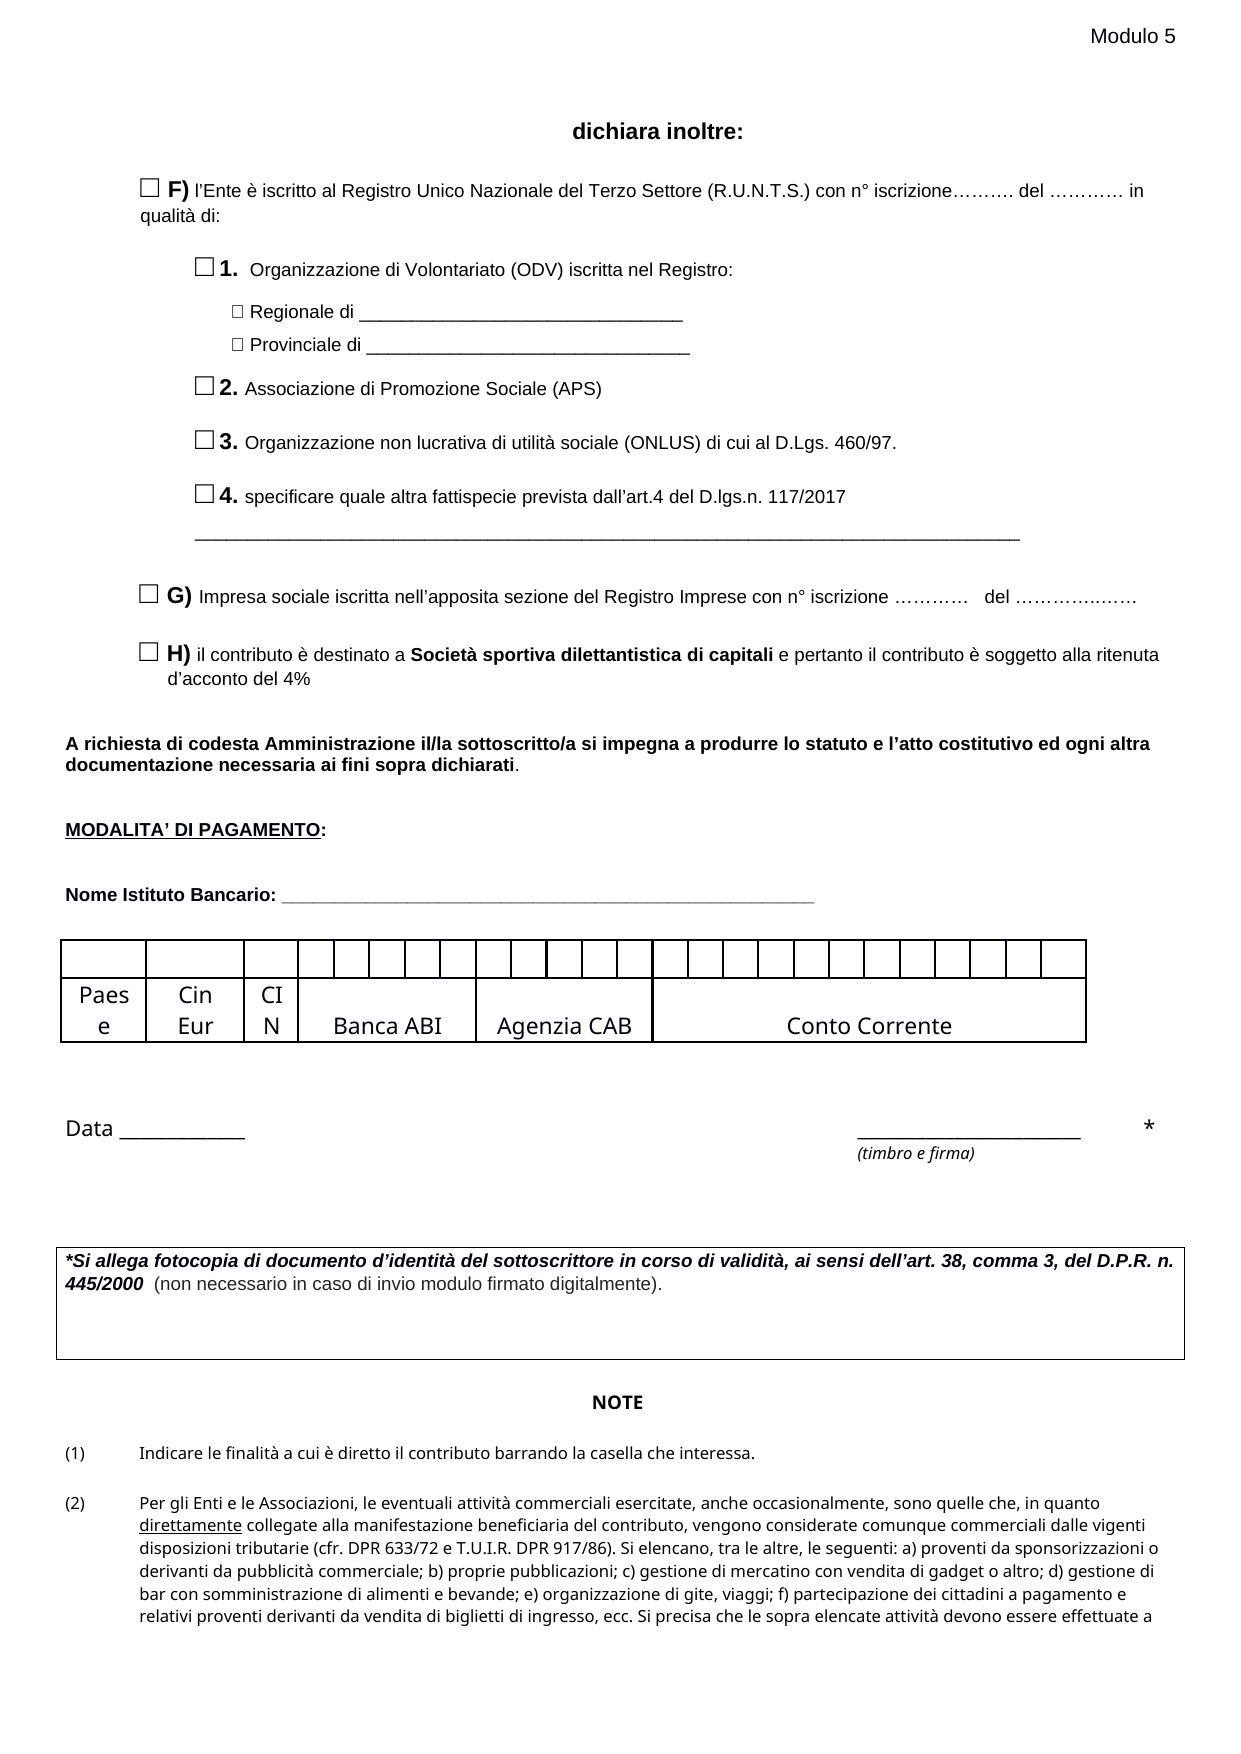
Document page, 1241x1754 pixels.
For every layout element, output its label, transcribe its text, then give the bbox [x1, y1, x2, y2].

text (1) Indicare le finalità a cui è diretto il contributo barrando la casella che interessa. [65, 1442, 1178, 1464]
table_header [654, 941, 687, 977]
text □ F) l’Ente è iscritto al Registro Unico Nazionale del Terzo Settore (R.U.N.T.S.) con n° iscrizione………. del ………… in qualità di: [140, 168, 1176, 226]
text  Regionale di _______________________________ [230, 301, 1176, 323]
table_header [335, 941, 368, 977]
table_header [147, 941, 243, 977]
table_cell Cin Eur [147, 979, 243, 1041]
text □ 3. Organizzazione non lucrativa di utilità sociale (ONLUS) di cui al D.Lgs. 460/97. [195, 420, 1176, 456]
table_header [477, 941, 510, 977]
table_header [1042, 941, 1085, 977]
table_header [618, 941, 651, 977]
table_header [370, 941, 404, 977]
text (2) Per gli Enti e le Associazioni, le eventuali attività commerciali esercitate, anche occasionalmente, sono quelle che, in quanto direttamente collegate alla manifestazione beneficiaria del contributo, vengono considerate comunque commerciali dalle vigenti disposizioni tributarie (cfr. DPR 633/72 e T.U.I.R. DPR 917/86). Si elencano, tra le altre, le seguenti: a) proventi da sponsorizzazioni o derivanti da pubblicità commerciale; b) proprie pubblicazioni; c) gestione di mercatino con vendita di gadget o altro; d) gestione di bar con somministrazione di alimenti e bevande; e) organizzazione di gite, viaggi; f) partecipazione dei cittadini a pagamento e relativi proventi derivanti da vendita di biglietti di ingresso, ecc. Si precisa che le sopra elencate attività devono essere effettuate a [65, 1491, 1177, 1628]
text MODALITA’ DI PAGAMENTO: [65, 819, 1176, 840]
table_cell Conto Corrente [654, 979, 1085, 1041]
table_header [245, 941, 297, 977]
table_cell Paese [62, 979, 145, 1041]
table_header [689, 941, 722, 977]
table_header [548, 941, 581, 977]
text *Si allega fotocopia di documento d’identità del sottoscrittore in corso di validità, ai sensi dell’art. 38, comma 3, del D.P.R. n. 445/2000 (non necessario in caso di invio modulo firmato digitalmente). [57, 1248, 1184, 1359]
table_cell Banca ABI [299, 979, 475, 1041]
table_header [830, 941, 863, 977]
table_header [724, 941, 757, 977]
table_header [512, 941, 545, 977]
table_header [795, 941, 828, 977]
table_cell CIN [245, 979, 297, 1041]
text Data _____________ _______________________ * (timbro e firma) [65, 1114, 1178, 1164]
table_header [759, 941, 793, 977]
text dichiara inoltre: [140, 118, 1176, 144]
table_header [62, 941, 145, 977]
text □ 1. Organizzazione di Volontariato (ODV) iscritta nel Registro: [195, 247, 1176, 283]
text □ 2. Associazione di Promozione Sociale (APS) [195, 366, 1176, 402]
table_header [971, 941, 1005, 977]
text □ G) Impresa sociale iscritta nell’apposita sezione del Registro Imprese con n° iscrizione ………… del …………..…… [139, 574, 1178, 610]
table_header [865, 941, 899, 977]
table_header [901, 941, 934, 977]
table_header [1007, 941, 1040, 977]
text A richiesta di codesta Amministrazione il/la sottoscritto/a si impegna a produrre lo statuto e l’atto costitutivo ed ogni altra documentazione necessaria ai fini sopra dichiarati. [65, 732, 1178, 775]
text  Provinciale di _______________________________ [230, 334, 1176, 355]
table_cell Agenzia CAB [477, 979, 651, 1041]
table_header [441, 941, 475, 977]
table_header [406, 941, 439, 977]
text □ H) il contributo è destinato a Società sportiva dilettantistica di capitali e pertanto il contributo è soggetto alla ritenuta d’acconto del 4% [139, 632, 1178, 689]
table_header [936, 941, 969, 977]
text □ 4. specificare quale altra fattispecie prevista dall’art.4 del D.lgs.n. 117/2017 _______________________________________________________________________________ [195, 474, 1176, 542]
table_header [583, 941, 616, 977]
table_header [299, 941, 333, 977]
text NOTE [592, 1389, 1178, 1414]
text Nome Istituto Bancario: ___________________________________________________ [65, 883, 1176, 905]
